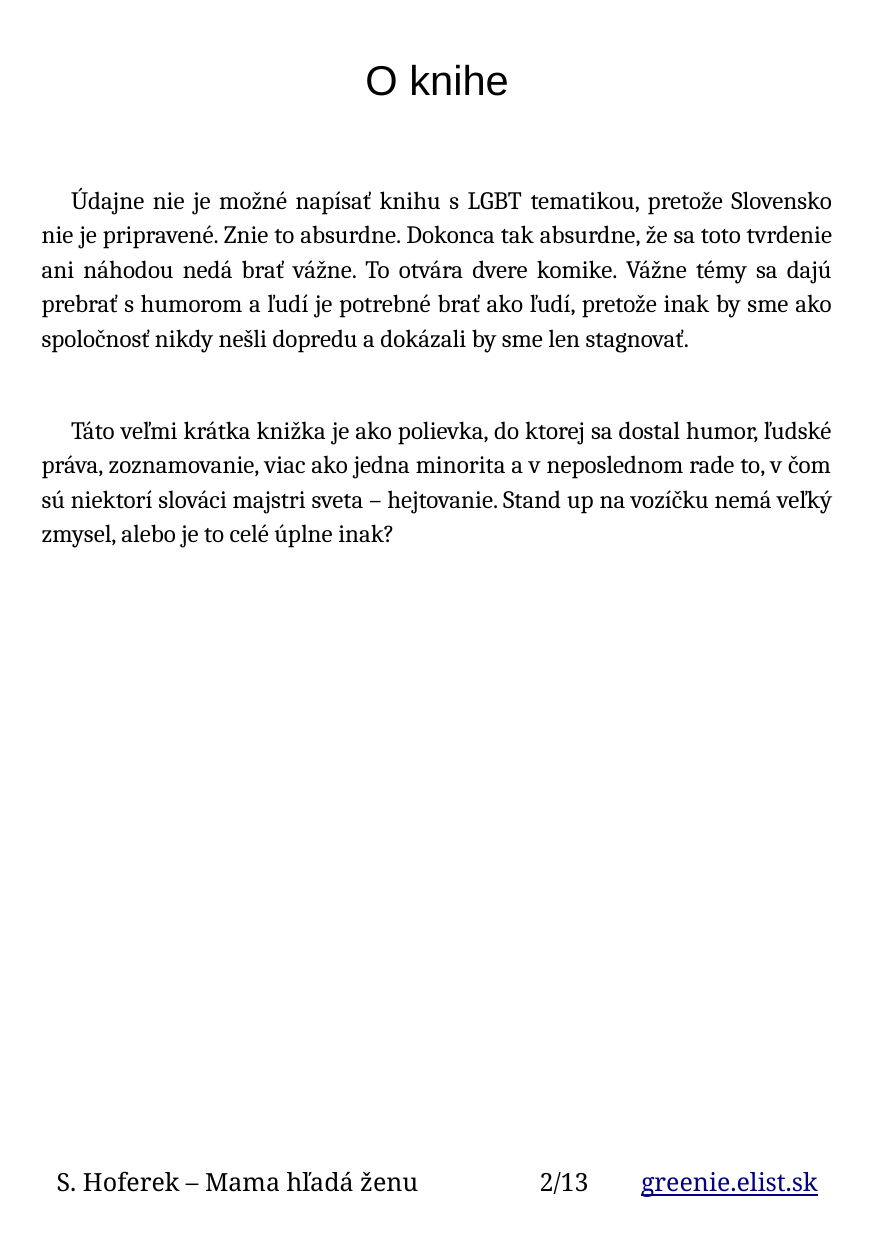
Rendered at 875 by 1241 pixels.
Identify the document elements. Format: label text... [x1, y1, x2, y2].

text Údajne nie je možné napísať knihu s LGBT tematikou, pretože Slovensko nie je pripravené. Znie to absurdne. Dokonca tak absurdne, že sa toto tvrdenie ani náhodou nedá brať vážne. To otvára dvere komike. Vážne témy sa dajú prebrať s humorom a ľudí je potrebné brať ako ľudí, pretože inak by sme ako spoločnosť nikdy nešli dopredu a dokázali by sme len stagnovať. [41, 187, 833, 353]
subtitle O knihe [41, 56, 833, 104]
text Táto veľmi krátka knižka je ako polievka, do ktorej sa dostal humor, ľudské práva, zoznamovanie, viac ako jedna minorita a v neposlednom rade to, v čom sú niektorí slováci majstri sveta – hejtovanie. Stand up na vozíčku nemá veľký zmysel, alebo je to celé úplne inak? [41, 417, 833, 549]
